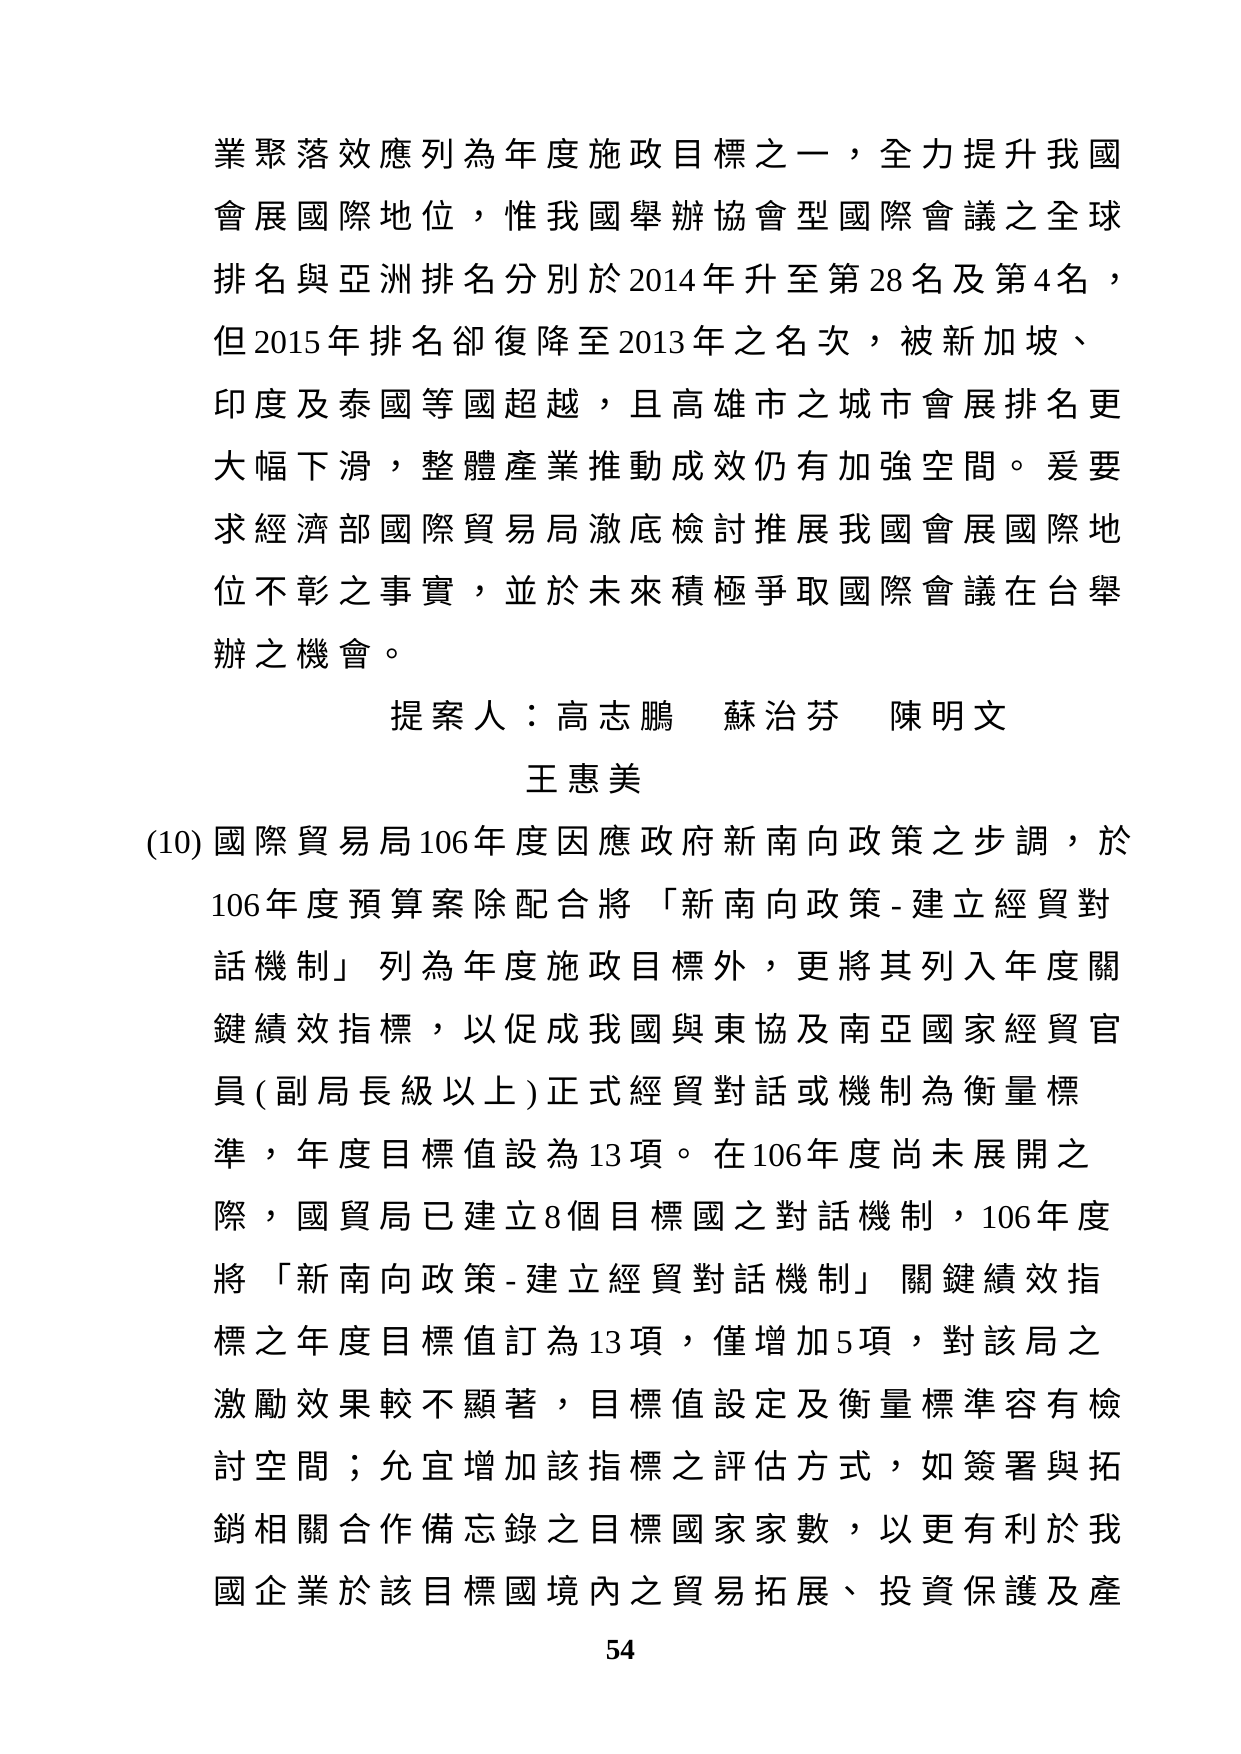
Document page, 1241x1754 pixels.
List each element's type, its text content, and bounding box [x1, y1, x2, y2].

list 國際貿易局106年度因應政府新南向政策之步調，於106年度預算案除配合將「新南向政策-建立經貿對話機制」列為年度施政目標外，更將其列入年度關鍵績效指標，以促成我國與東協及南亞國家經貿官員(副局長級以上)正式經貿對話或機制為衡量標準，年度目標值設為13項。在106年度尚未展開之際，國貿局已建立8個目標國之對話機制，106年度將「新南向政策-建立經貿對話機制」關鍵績效指標之年度目標值訂為13項，僅增加5項，對該局之激勵效果較不顯著，目標值設定及衡量標準容有檢討空間；允宜增加該指標之評估方式，如簽署與拓銷相關合作備忘錄之目標國家家數，以更有利於我國企業於該目標國境內之貿易拓展、投資保護及產 [139, 798, 1136, 1610]
list 業聚落效應列為年度施政目標之一，全力提升我國會展國際地位，惟我國舉辦協會型國際會議之全球排名與亞洲排名分別於2014年升至第28名及第4名，但2015年排名卻復降至2013年之名次，被新加坡、印度及泰國等國超越，且高雄市之城市會展排名更大幅下滑，整體產業推動成效仍有加強空間。爰要求經濟部國際貿易局澈底檢討推展我國會展國際地位不彰之事實，並於未來積極爭取國際會議在台舉辦之機會。 [139, 110, 1136, 673]
text 提案人：高志鵬 蘇治芬 陳明文 王惠美 [379, 673, 1032, 798]
